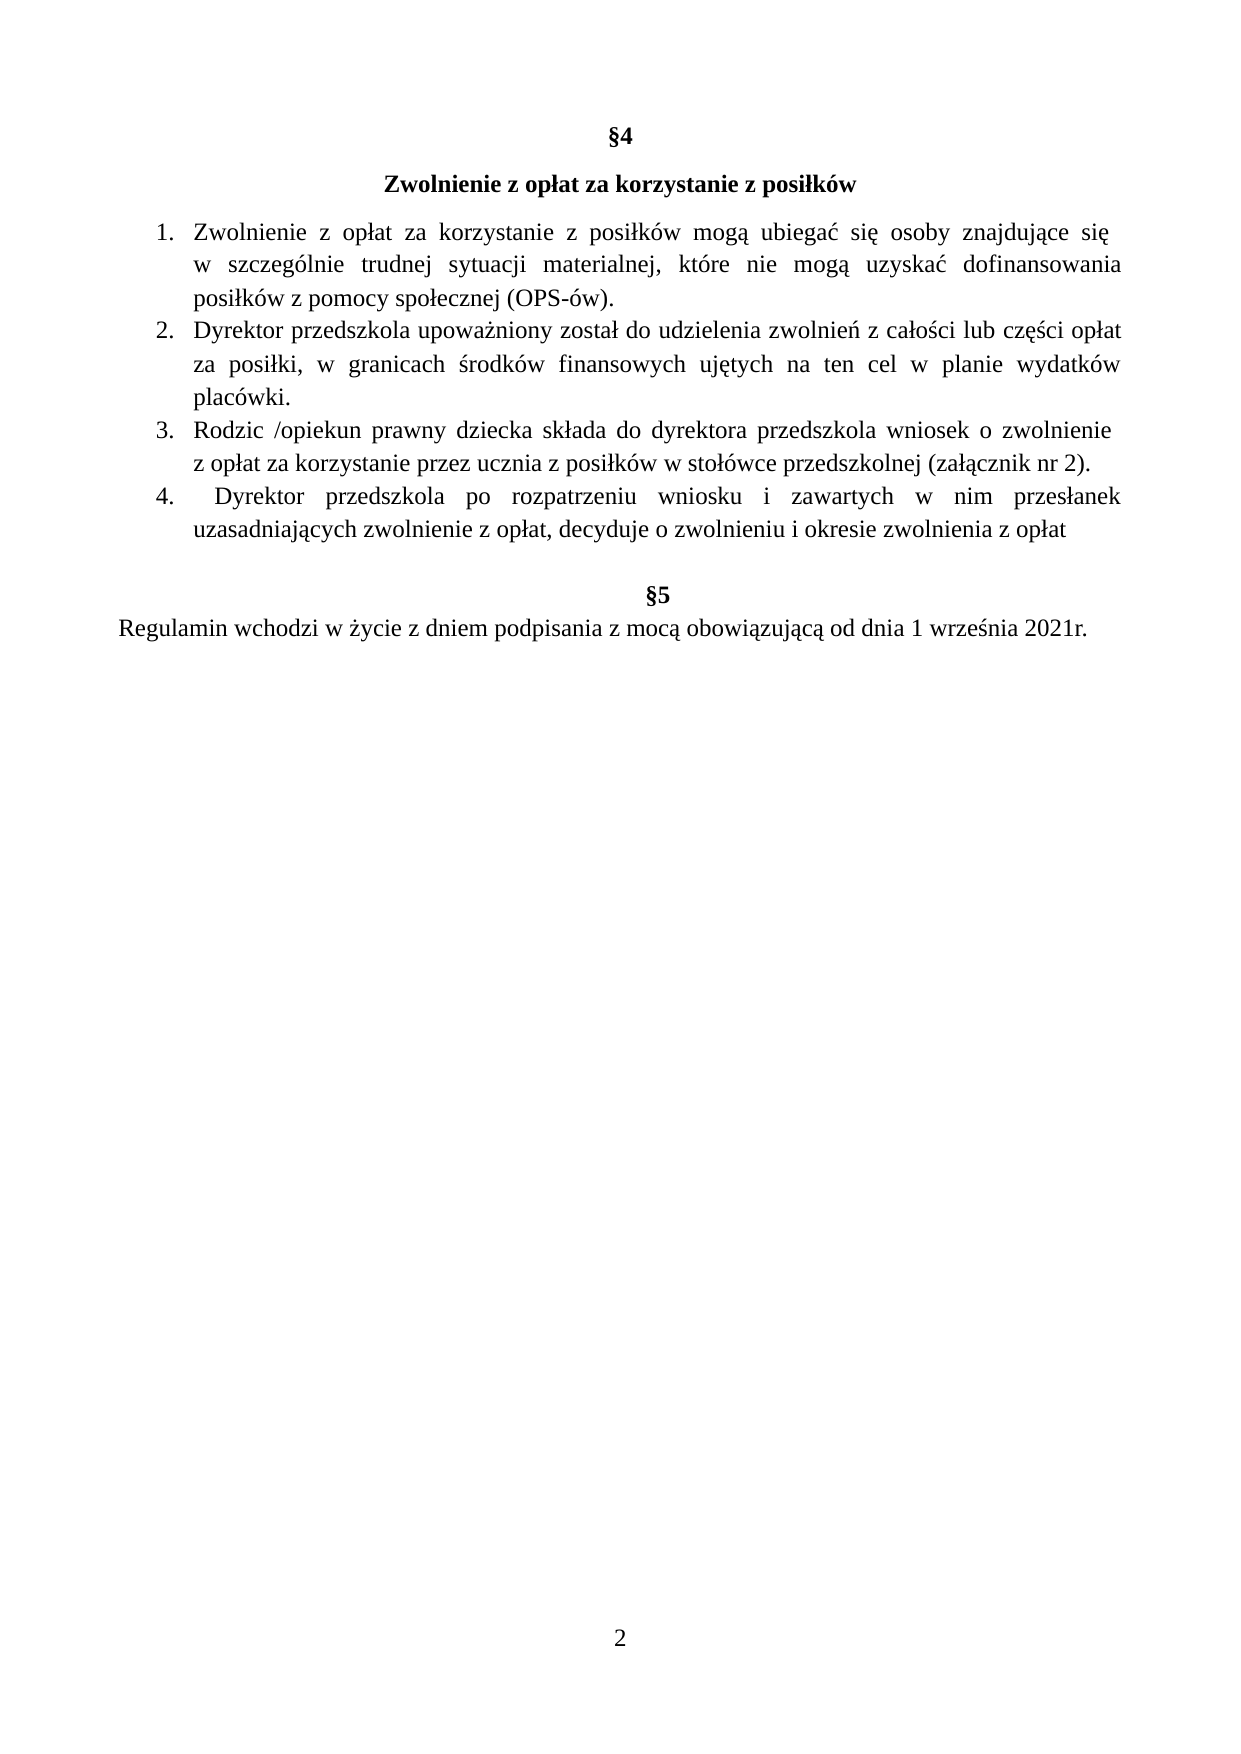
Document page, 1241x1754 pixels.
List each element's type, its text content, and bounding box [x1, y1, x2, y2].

text §5 [193, 580, 1122, 608]
text Zwolnienie z opłat za korzystanie z posiłków [118, 169, 1122, 198]
text §4 [118, 121, 1122, 150]
list Rodzic /opiekun prawny dziecka składa do dyrektora przedszkola wniosek o zwolnienie z opłat za korzystanie przez ucznia z posiłków w stołówce przedszkolnej (załącznik nr 2). [156, 415, 1122, 476]
list Zwolnienie z opłat za korzystanie z posiłków mogą ubiegać się osoby znajdujące się w szczególnie trudnej sytuacji materialnej, które nie mogą uzyskać dofinansowania posiłków z pomocy społecznej (OPS-ów). [156, 217, 1122, 311]
list Dyrektor przedszkola po rozpatrzeniu wniosku i zawartych w nim przesłanek uzasadniających zwolnienie z opłat, decyduje o zwolnieniu i okresie zwolnienia z opłat [156, 481, 1122, 542]
text Regulamin wchodzi w życie z dniem podpisania z mocą obowiązującą od dnia 1 września 2021r. [118, 613, 1122, 642]
list Dyrektor przedszkola upoważniony został do udzielenia zwolnień z całości lub części opłat za posiłki, w granicach środków finansowych ujętych na ten cel w planie wydatków placówki. [156, 316, 1122, 410]
